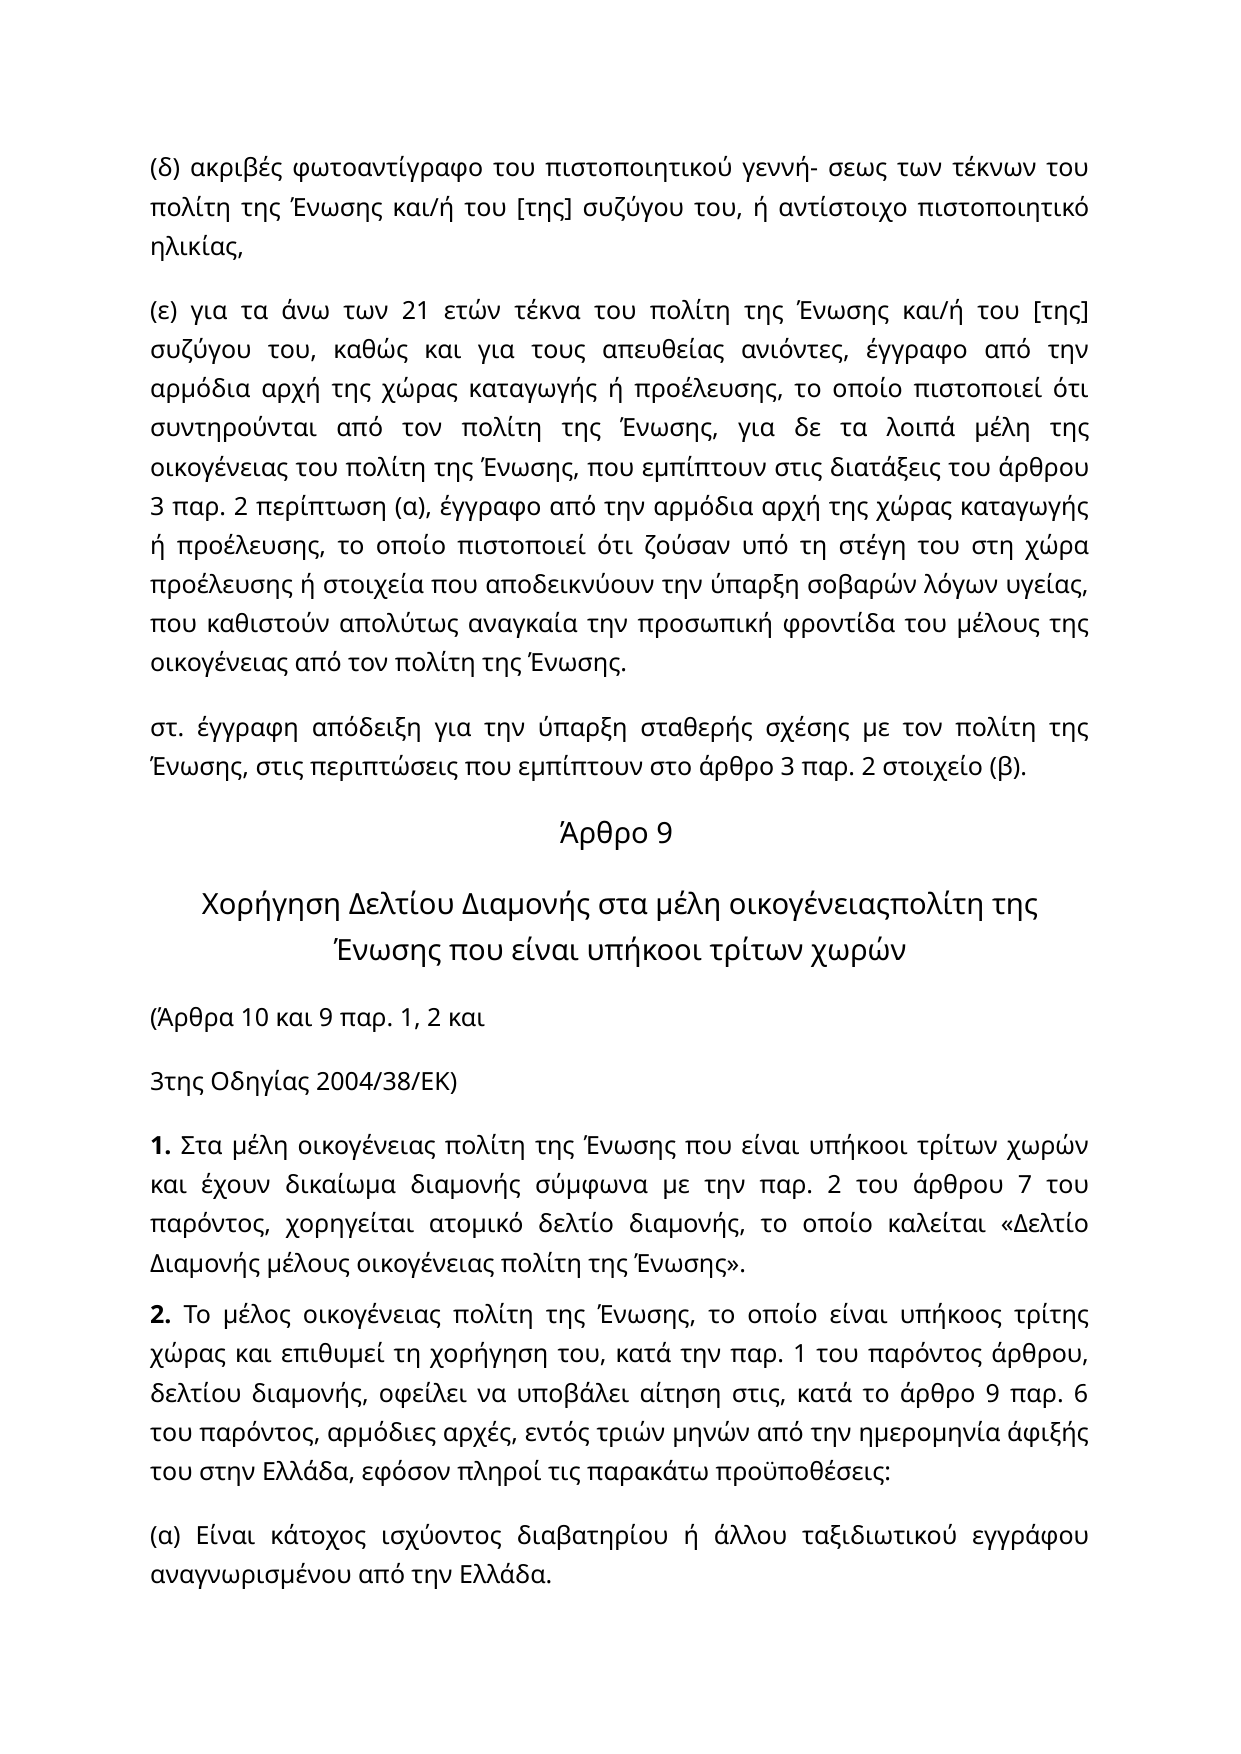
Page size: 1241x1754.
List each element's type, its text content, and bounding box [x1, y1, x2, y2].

text (α) Είναι κάτοχος ισχύοντος διαβατηρίου ή άλλου ταξιδιωτικού εγγράφου αναγνωρισμένου από την Ελλάδα. [150, 1518, 1090, 1591]
text 1. Στα μέλη οικογένειας πολίτη της Ένωσης που είναι υπήκοοι τρίτων χωρών και έχουν δικαίωμα διαμονής σύμφωνα με την παρ. 2 του άρθρου 7 του παρόντος, χορηγείται ατομικό δελτίο διαμονής, το οποίο καλείται «Δελτίο Διαμονής μέλους οικογένειας πολίτη της Ένωσης». [150, 1128, 1090, 1279]
text 3της Οδηγίας 2004/38/ΕΚ) [150, 1063, 1090, 1098]
subtitle Άρθρο 9 [150, 812, 1090, 852]
text 2. Το μέλος οικογένειας πολίτη της Ένωσης, το οποίο είναι υπήκοος τρίτης χώρας και επιθυμεί τη χορήγηση του, κατά την παρ. 1 του παρόντος άρθρου, δελτίου διαμονής, οφείλει να υποβάλει αίτηση στις, κατά το άρθρο 9 παρ. 6 του παρόντος, αρμόδιες αρχές, εντός τριών μηνών από την ημερομηνία άφιξής του στην Ελλάδα, εφόσον πληροί τις παρακάτω προϋποθέσεις: [150, 1297, 1090, 1488]
text (δ) ακριβές φωτοαντίγραφο του πιστοποιητικού γεννή- σεως των τέκνων του πολίτη της Ένωσης και/ή του [της] συζύγου του, ή αντίστοιχο πιστοποιητικό ηλικίας, [150, 150, 1090, 262]
subtitle Χορήγηση Δελτίου Διαμονής στα μέλη οικογένειαςπολίτη της Ένωσης που είναι υπήκοοι τρίτων χωρών [150, 883, 1090, 968]
text στ. έγγραφη απόδειξη για την ύπαρξη σταθερής σχέσης με τον πολίτη της Ένωσης, στις περιπτώσεις που εμπίπτουν στο άρθρο 3 παρ. 2 στοιχείο (β). [150, 709, 1090, 782]
text (Άρθρα 10 και 9 παρ. 1, 2 και [150, 999, 1090, 1033]
text (ε) για τα άνω των 21 ετών τέκνα του πολίτη της Ένωσης και/ή του [της] συζύγου του, καθώς και για τους απευθείας ανιόντες, έγγραφο από την αρμόδια αρχή της χώρας καταγωγής ή προέλευσης, το οποίο πιστοποιεί ότι συντηρούνται από τον πολίτη της Ένωσης, για δε τα λοιπά μέλη της οικογένειας του πολίτη της Ένωσης, που εμπίπτουν στις διατάξεις του άρθρου 3 παρ. 2 περίπτωση (α), έγγραφο από την αρμόδια αρχή της χώρας καταγωγής ή προέλευσης, το οποίο πιστοποιεί ότι ζούσαν υπό τη στέγη του στη χώρα προέλευσης ή στοιχεία που αποδεικνύουν την ύπαρξη σοβαρών λόγων υγείας, που καθιστούν απολύτως αναγκαία την προσωπική φροντίδα του μέλους της οικογένειας από τον πολίτη της Ένωσης. [150, 292, 1090, 679]
